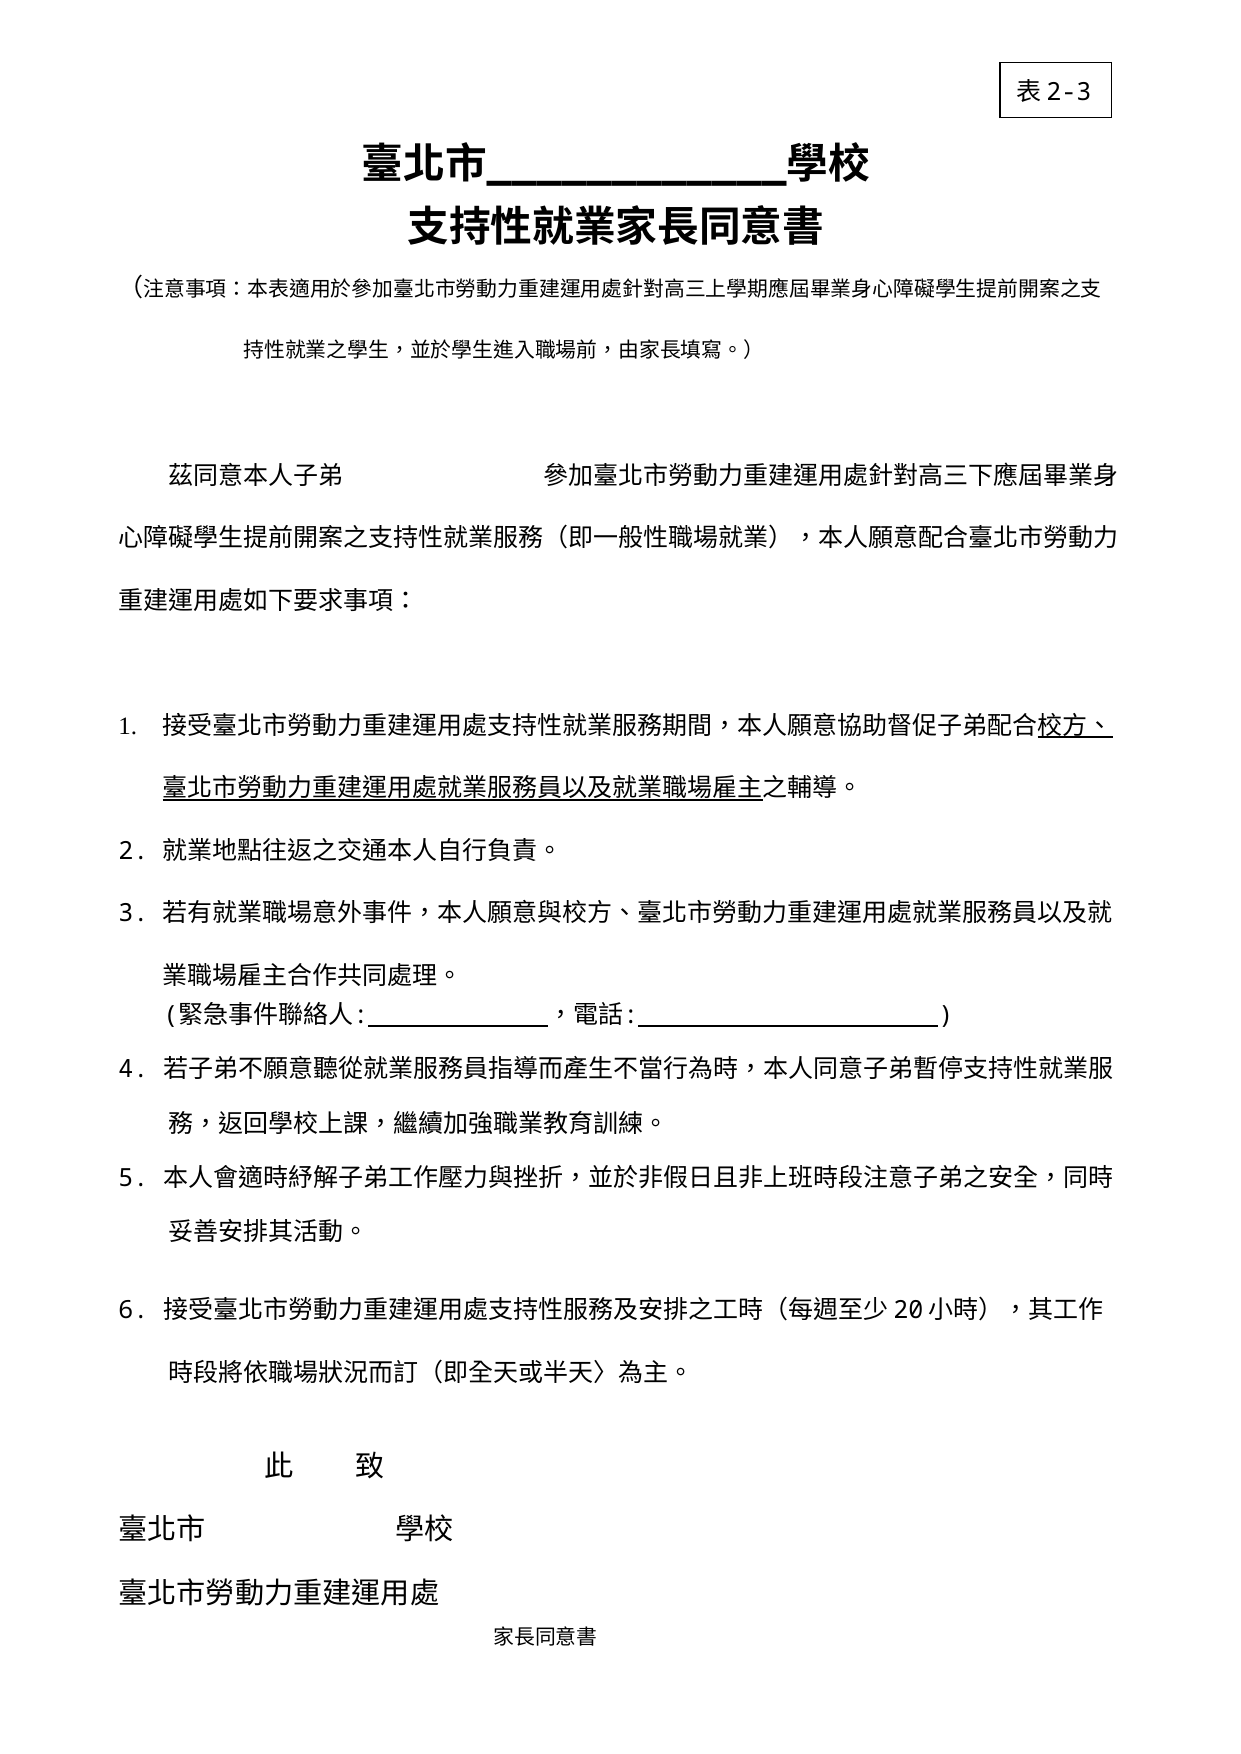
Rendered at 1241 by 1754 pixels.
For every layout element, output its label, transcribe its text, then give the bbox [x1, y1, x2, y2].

text 茲同意本人子弟 參加臺北市勞動力重建運用處針對高三下應屆畢業身心障礙學生提前開案之支持性就業服務（即一般性職場就業），本人願意配合臺北市勞動力重建運用處如下要求事項： [118, 432, 1122, 619]
text (緊急事件聯絡人: ，電話: ) [118, 994, 1122, 1031]
text 臺北市 學校 [118, 1506, 1122, 1548]
list 就業地點往返之交通本人自行負責。 [118, 807, 1122, 869]
text 臺北市勞動力重建運用處 [118, 1569, 1122, 1611]
text 臺北市____________學校 [109, 119, 1122, 182]
list 接受臺北市勞動力重建運用處支持性就業服務期間，本人願意協助督促子弟配合校方、臺北市勞動力重建運用處就業服務員以及就業職場雇主之輔導。 [118, 682, 1122, 807]
text 支持性就業家長同意書 [109, 182, 1122, 244]
text 4. 若子弟不願意聽從就業服務員指導而產生不當行為時，本人同意子弟暫停支持性就業服務，返回學校上課，繼續加強職業教育訓練。 [118, 1049, 1122, 1139]
text 此 致 [206, 1442, 1122, 1484]
list 若有就業職場意外事件，本人願意與校方、臺北市勞動力重建運用處就業服務員以及就業職場雇主合作共同處理。 [118, 869, 1122, 994]
text （注意事項：本表適用於參加臺北市勞動力重建運用處針對高三上學期應屆畢業身心障礙學生提前開案之支持性就業之學生，並於學生進入職場前，由家長填寫。） [118, 244, 1122, 369]
text 5. 本人會適時紓解子弟工作壓力與挫折，並於非假日且非上班時段注意子弟之安全，同時妥善安排其活動。 [118, 1157, 1122, 1248]
text 6. 接受臺北市勞動力重建運用處支持性服務及安排之工時（每週至少20小時），其工作時段將依職場狀況而訂（即全天或半天〉為主。 [118, 1266, 1122, 1391]
